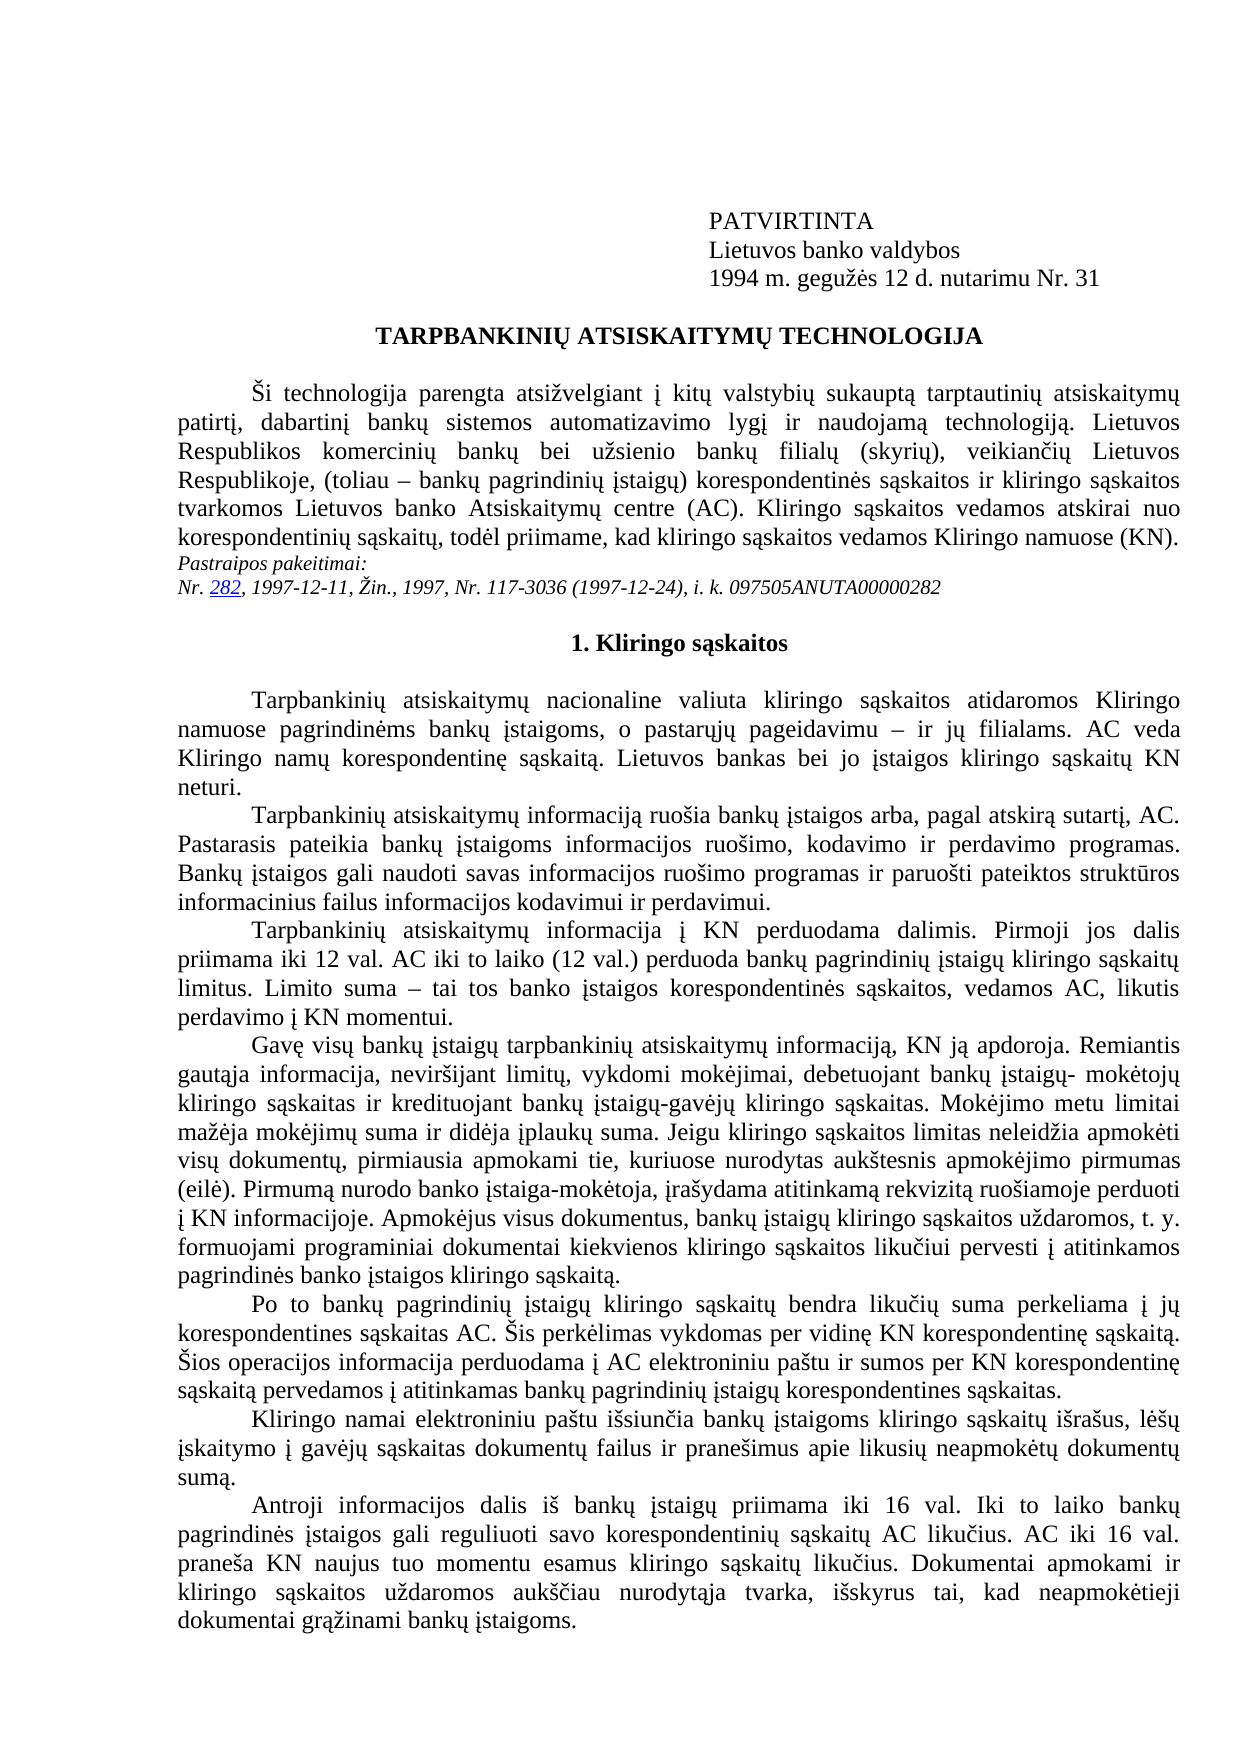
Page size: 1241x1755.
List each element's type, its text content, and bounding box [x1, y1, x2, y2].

text Po to bankų pagrindinių įstaigų kliringo sąskaitų bendra likučių suma perkeliama į jų korespondentines sąskaitas AC. Šis perkėlimas vykdomas per vidinę KN korespondentinę sąskaitą. Šios operacijos informacija perduodama į AC elektroniniu paštu ir sumos per KN korespondentinę sąskaitą pervedamos į atitinkamas bankų pagrindinių įstaigų korespondentines sąskaitas. [177, 1289, 1181, 1404]
text Patvirtinta [177, 206, 1181, 235]
text TARPBANKINIŲ ATSISKAITYMŲ TECHNOLOGIJA [177, 321, 1181, 350]
text Antroji informacijos dalis iš bankų įstaigų priimama iki 16 val. Iki to laiko bankų pagrindinės įstaigos gali reguliuoti savo korespondentinių sąskaitų AC likučius. AC iki 16 val. praneša KN naujus tuo momentu esamus kliringo sąskaitų likučius. Dokumentai apmokami ir kliringo sąskaitos uždaromos aukščiau nurodytąja tvarka, išskyrus tai, kad neapmokėtieji dokumentai grąžinami bankų įstaigoms. [177, 1490, 1181, 1634]
text 1994 m. gegužės 12 d. nutarimu Nr. 31 [177, 263, 1181, 292]
text Lietuvos banko valdybos [177, 235, 1181, 263]
text Tarpbankinių atsiskaitymų informacija į KN perduodama dalimis. Pirmoji jos dalis priimama iki 12 val. AC iki to laiko (12 val.) perduoda bankų pagrindinių įstaigų kliringo sąskaitų limitus. Limito suma – tai tos banko įstaigos korespondentinės sąskaitos, vedamos AC, likutis perdavimo į KN momentui. [177, 915, 1181, 1030]
text Kliringo namai elektroniniu paštu išsiunčia bankų įstaigoms kliringo sąskaitų išrašus, lėšų įskaitymo į gavėjų sąskaitas dokumentų failus ir pranešimus apie likusių neapmokėtų dokumentų sumą. [177, 1404, 1181, 1490]
text Nr. 282, 1997-12-11, Žin., 1997, Nr. 117-3036 (1997-12-24), i. k. 097505ANUTA00000282 [177, 575, 1181, 599]
text Pastraipos pakeitimai: [177, 551, 1181, 575]
text Gavę visų bankų įstaigų tarpbankinių atsiskaitymų informaciją, KN ją apdoroja. Remiantis gautąja informacija, neviršijant limitų, vykdomi mokėjimai, debetuojant bankų įstaigų- mokėtojų kliringo sąskaitas ir kredituojant bankų įstaigų-gavėjų kliringo sąskaitas. Mokėjimo metu limitai mažėja mokėjimų suma ir didėja įplaukų suma. Jeigu kliringo sąskaitos limitas neleidžia apmokėti visų dokumentų, pirmiausia apmokami tie, kuriuose nurodytas aukštesnis apmokėjimo pirmumas (eilė). Pirmumą nurodo banko įstaiga-mokėtoja, įrašydama atitinkamą rekvizitą ruošiamoje perduoti į KN informacijoje. Apmokėjus visus dokumentus, bankų įstaigų kliringo sąskaitos uždaromos, t. y. formuojami programiniai dokumentai kiekvienos kliringo sąskaitos likučiui pervesti į atitinkamos pagrindinės banko įstaigos kliringo sąskaitą. [177, 1030, 1181, 1289]
text Ši technologija parengta atsižvelgiant į kitų valstybių sukauptą tarptautinių atsiskaitymų patirtį, dabartinį bankų sistemos automatizavimo lygį ir naudojamą technologiją. Lietuvos Respublikos komercinių bankų bei užsienio bankų filialų (skyrių), veikiančių Lietuvos Respublikoje, (toliau – bankų pagrindinių įstaigų) korespondentinės sąskaitos ir kliringo sąskaitos tvarkomos Lietuvos banko Atsiskaitymų centre (AC). Kliringo sąskaitos vedamos atskirai nuo korespondentinių sąskaitų, todėl priimame, kad kliringo sąskaitos vedamos Kliringo namuose (KN). [177, 378, 1181, 551]
text 1. Kliringo sąskaitos [177, 628, 1181, 657]
text Tarpbankinių atsiskaitymų nacionaline valiuta kliringo sąskaitos atidaromos Kliringo namuose pagrindinėms bankų įstaigoms, o pastarųjų pageidavimu – ir jų filialams. AC veda Kliringo namų korespondentinę sąskaitą. Lietuvos bankas bei jo įstaigos kliringo sąskaitų KN neturi. [177, 685, 1181, 800]
text Tarpbankinių atsiskaitymų informaciją ruošia bankų įstaigos arba, pagal atskirą sutartį, AC. Pastarasis pateikia bankų įstaigoms informacijos ruošimo, kodavimo ir perdavimo programas. Bankų įstaigos gali naudoti savas informacijos ruošimo programas ir paruošti pateiktos struktūros informacinius failus informacijos kodavimui ir perdavimui. [177, 800, 1181, 915]
